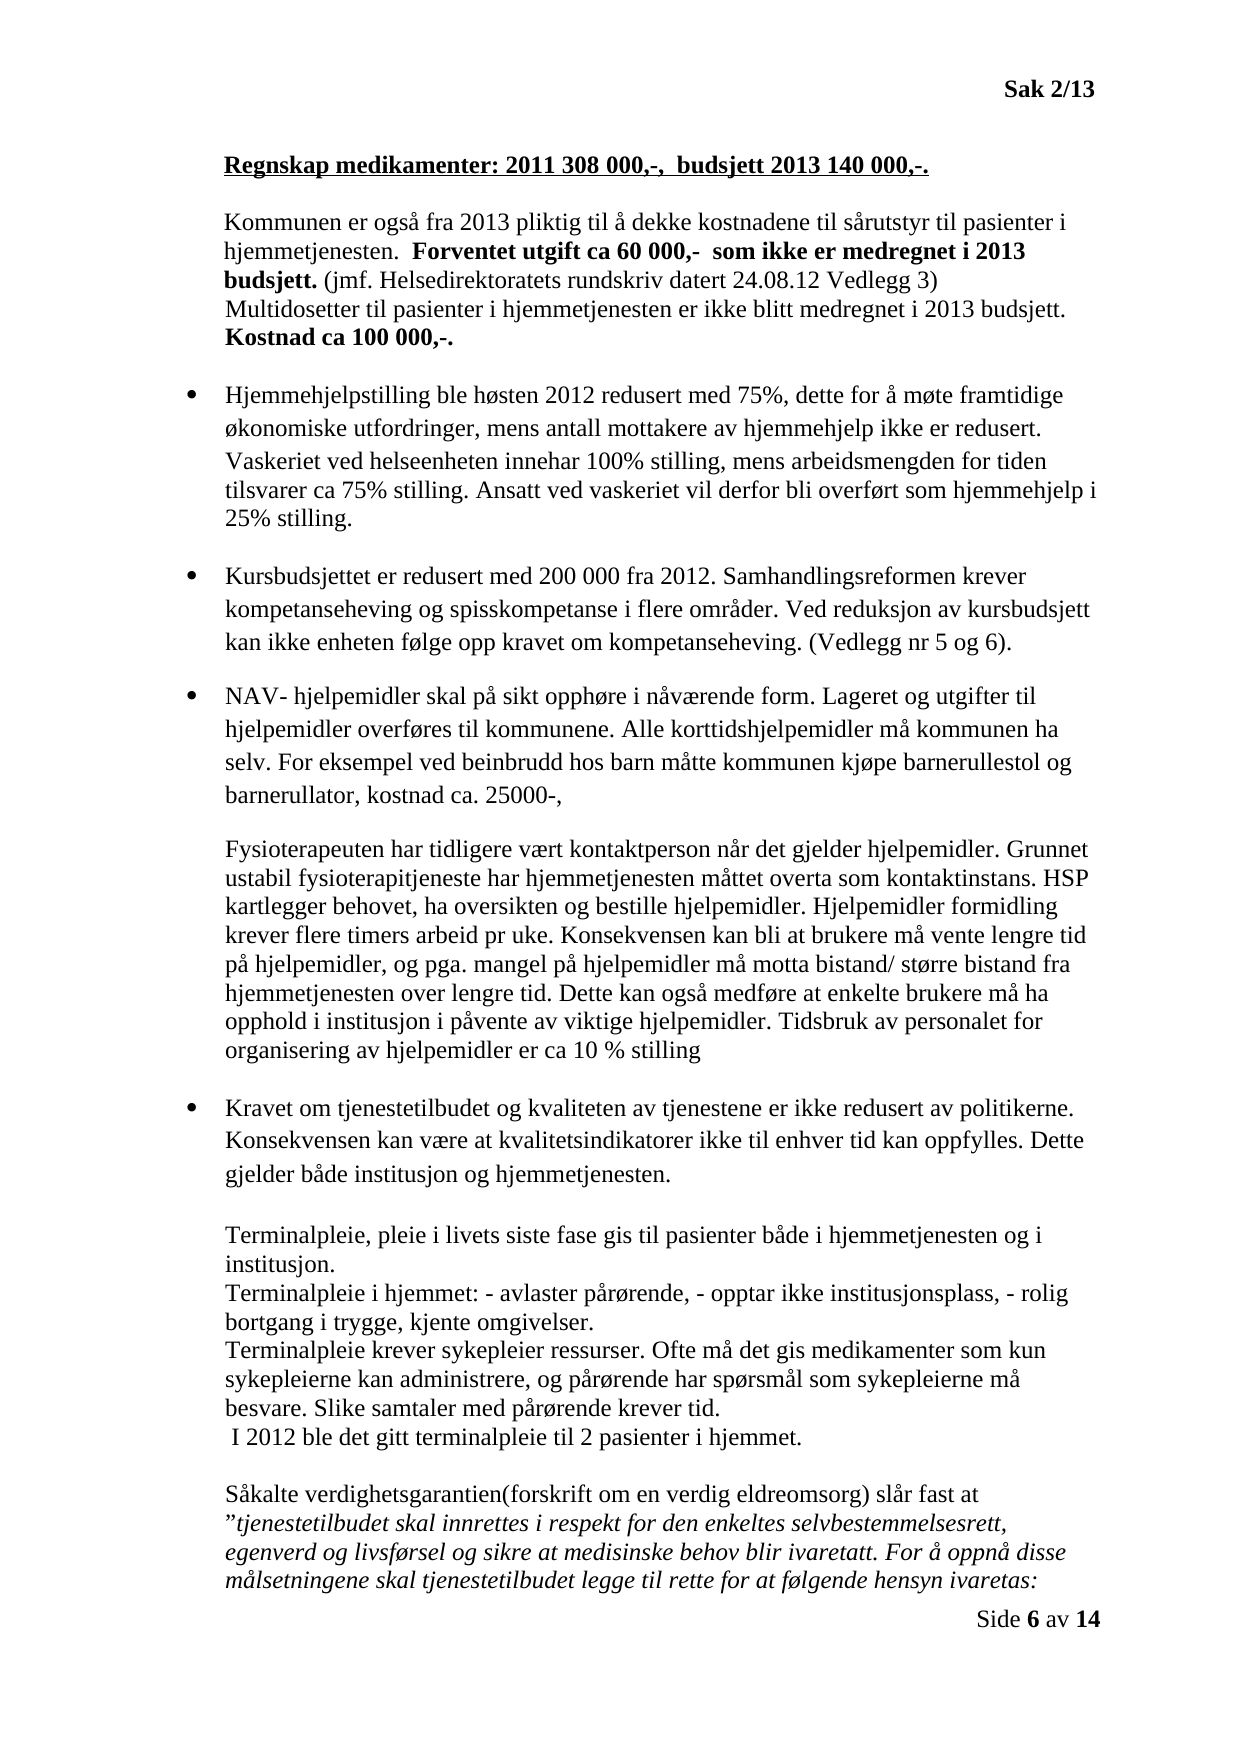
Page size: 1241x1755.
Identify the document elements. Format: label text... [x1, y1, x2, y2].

text Såkalte verdighetsgarantien(forskrift om en verdig eldreomsorg) slår fast at ”tjenestetilbudet skal innrettes i respekt for den enkeltes selvbestemmelsesrett, egenverd og livsførsel og sikre at medisinske behov blir ivaretatt. For å oppnå disse målsetningene skal tjenestetilbudet legge til rette for at følgende hensyn ivaretas: [225, 1479, 1100, 1594]
text I 2012 ble det gitt terminalpleie til 2 pasienter i hjemmet. [225, 1422, 1100, 1450]
list Kravet om tjenestetilbudet og kvaliteten av tjenestene er ikke redusert av politikerne. Konsekvensen kan være at kvalitetsindikatorer ikke til enhver tid kan oppfylles. Dette gjelder både institusjon og hjemmetjenesten. [187, 1093, 1100, 1187]
text Terminalpleie i hjemmet: - avlaster pårørende, - opptar ikke institusjonsplass, - rolig bortgang i trygge, kjente omgivelser. [225, 1278, 1100, 1335]
text Regnskap medikamenter: 2011 308 000,-, budsjett 2013 140 000,-. [150, 150, 1100, 179]
text Kommunen er også fra 2013 pliktig til å dekke kostnadene til sårutstyr til pasienter i hjemmetjenesten. Forventet utgift ca 60 000,- som ikke er medregnet i 2013 budsjett. (jmf. Helsedirektoratets rundskriv datert 24.08.12 Vedlegg 3) [224, 207, 1100, 294]
text Multidosetter til pasienter i hjemmetjenesten er ikke blitt medregnet i 2013 budsjett. Kostnad ca 100 000,-. [225, 294, 1100, 351]
list Hjemmehjelpstilling ble høsten 2012 redusert med 75%, dette for å møte framtidige økonomiske utfordringer, mens antall mottakere av hjemmehjelp ikke er redusert. [187, 380, 1100, 442]
text Terminalpleie, pleie i livets siste fase gis til pasienter både i hjemmetjenesten og i institusjon. [225, 1220, 1100, 1278]
text Fysioterapeuten har tidligere vært kontaktperson når det gjelder hjelpemidler. Grunnet ustabil fysioterapitjeneste har hjemmetjenesten måttet overta som kontaktinstans. HSP kartlegger behovet, ha oversikten og bestille hjelpemidler. Hjelpemidler formidling krever flere timers arbeid pr uke. Konsekvensen kan bli at brukere må vente lengre tid på hjelpemidler, og pga. mangel på hjelpemidler må motta bistand/ større bistand fra hjemmetjenesten over lengre tid. Dette kan også medføre at enkelte brukere må ha opphold i institusjon i påvente av viktige hjelpemidler. Tidsbruk av personalet for organisering av hjelpemidler er ca 10 % stilling [225, 834, 1100, 1064]
text Terminalpleie krever sykepleier ressurser. Ofte må det gis medikamenter som kun sykepleierne kan administrere, og pårørende har spørsmål som sykepleierne må besvare. Slike samtaler med pårørende krever tid. [225, 1335, 1100, 1422]
list Kursbudsjettet er redusert med 200 000 fra 2012. Samhandlingsreformen krever kompetanseheving og spisskompetanse i flere områder. Ved reduksjon av kursbudsjett kan ikke enheten følge opp kravet om kompetanseheving. (Vedlegg nr 5 og 6). [187, 561, 1100, 656]
list NAV- hjelpemidler skal på sikt opphøre i nåværende form. Lageret og utgifter til hjelpemidler overføres til kommunene. Alle korttidshjelpemidler må kommunen ha selv. For eksempel ved beinbrudd hos barn måtte kommunen kjøpe barnerullestol og barnerullator, kostnad ca. 25000-, [187, 681, 1100, 809]
text Vaskeriet ved helseenheten innehar 100% stilling, mens arbeidsmengden for tiden tilsvarer ca 75% stilling. Ansatt ved vaskeriet vil derfor bli overført som hjemmehjelp i 25% stilling. [225, 446, 1100, 532]
